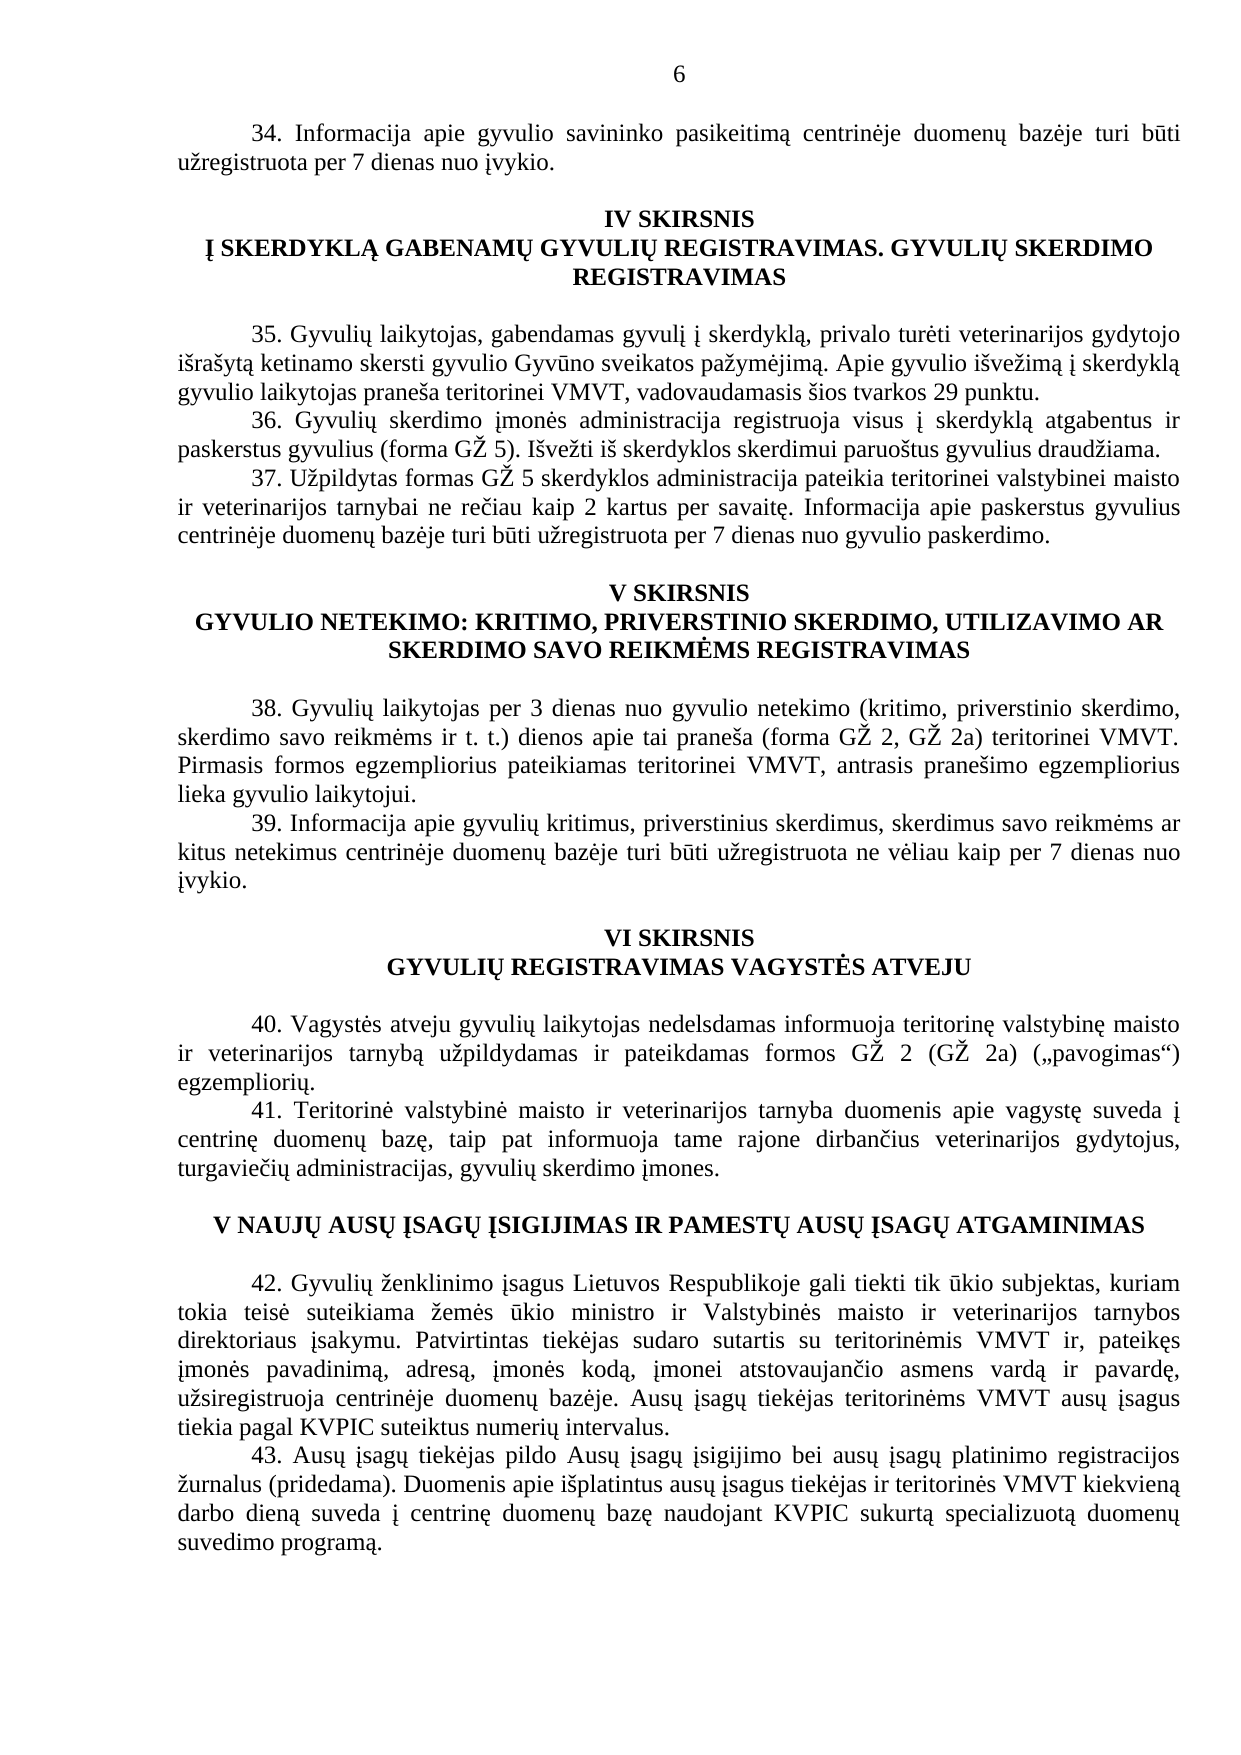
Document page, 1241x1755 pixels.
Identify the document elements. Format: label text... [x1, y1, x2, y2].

text 37. Užpildytas formas GŽ 5 skerdyklos administracija pateikia teritorinei valstybinei maisto ir veterinarijos tarnybai ne rečiau kaip 2 kartus per savaitę. Informacija apie paskerstus gyvulius centrinėje duomenų bazėje turi būti užregistruota per 7 dienas nuo gyvulio paskerdimo. [177, 463, 1181, 549]
text 42. Gyvulių ženklinimo įsagus Lietuvos Respublikoje gali tiekti tik ūkio subjektas, kuriam tokia teisė suteikiama žemės ūkio ministro ir Valstybinės maisto ir veterinarijos tarnybos direktoriaus įsakymu. Patvirtintas tiekėjas sudaro sutartis su teritorinėmis VMVT ir, pateikęs įmonės pavadinimą, adresą, įmonės kodą, įmonei atstovaujančio asmens vardą ir pavardę, užsiregistruoja centrinėje duomenų bazėje. Ausų įsagų tiekėjas teritorinėms VMVT ausų įsagus tiekia pagal KVPIC suteiktus numerių intervalus. [177, 1268, 1181, 1441]
text V NAUJŲ AUSŲ ĮSAGŲ ĮSIGIJIMAS IR PAMESTŲ AUSŲ ĮSAGŲ ATGAMINIMAS [177, 1211, 1181, 1239]
text 35. Gyvulių laikytojas, gabendamas gyvulį į skerdyklą, privalo turėti veterinarijos gydytojo išrašytą ketinamo skersti gyvulio Gyvūno sveikatos pažymėjimą. Apie gyvulio išvežimą į skerdyklą gyvulio laikytojas praneša teritorinei VMVT, vadovaudamasis šios tvarkos 29 punktu. [177, 319, 1181, 406]
text 36. Gyvulių skerdimo įmonės administracija registruoja visus į skerdyklą atgabentus ir paskerstus gyvulius (forma GŽ 5). Išvežti iš skerdyklos skerdimui paruoštus gyvulius draudžiama. [177, 406, 1181, 463]
text 38. Gyvulių laikytojas per 3 dienas nuo gyvulio netekimo (kritimo, priverstinio skerdimo, skerdimo savo reikmėms ir t. t.) dienos apie tai praneša (forma GŽ 2, GŽ 2a) teritorinei VMVT. Pirmasis formos egzempliorius pateikiamas teritorinei VMVT, antrasis pranešimo egzempliorius lieka gyvulio laikytojui. [177, 693, 1181, 808]
text 43. Ausų įsagų tiekėjas pildo Ausų įsagų įsigijimo bei ausų įsagų platinimo registracijos žurnalus (pridedama). Duomenis apie išplatintus ausų įsagus tiekėjas ir teritorinės VMVT kiekvieną darbo dieną suveda į centrinę duomenų bazę naudojant KVPIC sukurtą specializuotą duomenų suvedimo programą. [177, 1441, 1181, 1556]
text GYVULIO NETEKIMO: KRITIMO, PRIVERSTINIO SKERDIMO, UTILIZAVIMO AR SKERDIMO SAVO REIKMĖMS REGISTRAVIMAS [177, 607, 1181, 664]
text Į SKERDYKLĄ GABENAMŲ GYVULIŲ REGISTRAVIMAS. GYVULIŲ SKERDIMO REGISTRAVIMAS [177, 233, 1181, 291]
text GYVULIŲ REGISTRAVIMAS VAGYSTĖS ATVEJU [177, 952, 1181, 981]
text 34. Informacija apie gyvulio savininko pasikeitimą centrinėje duomenų bazėje turi būti užregistruota per 7 dienas nuo įvykio. [177, 118, 1181, 176]
text IV SKIRSNIS [177, 204, 1181, 233]
text 39. Informacija apie gyvulių kritimus, priverstinius skerdimus, skerdimus savo reikmėms ar kitus netekimus centrinėje duomenų bazėje turi būti užregistruota ne vėliau kaip per 7 dienas nuo įvykio. [177, 808, 1181, 894]
text 40. Vagystės atveju gyvulių laikytojas nedelsdamas informuoja teritorinę valstybinę maisto ir veterinarijos tarnybą užpildydamas ir pateikdamas formos GŽ 2 (GŽ 2a) („pavogimas“) egzempliorių. [177, 1009, 1181, 1096]
text VI SKIRSNIS [177, 923, 1181, 952]
text V SKIRSNIS [177, 578, 1181, 607]
text 41. Teritorinė valstybinė maisto ir veterinarijos tarnyba duomenis apie vagystę suveda į centrinę duomenų bazę, taip pat informuoja tame rajone dirbančius veterinarijos gydytojus, turgaviečių administracijas, gyvulių skerdimo įmones. [177, 1096, 1181, 1182]
